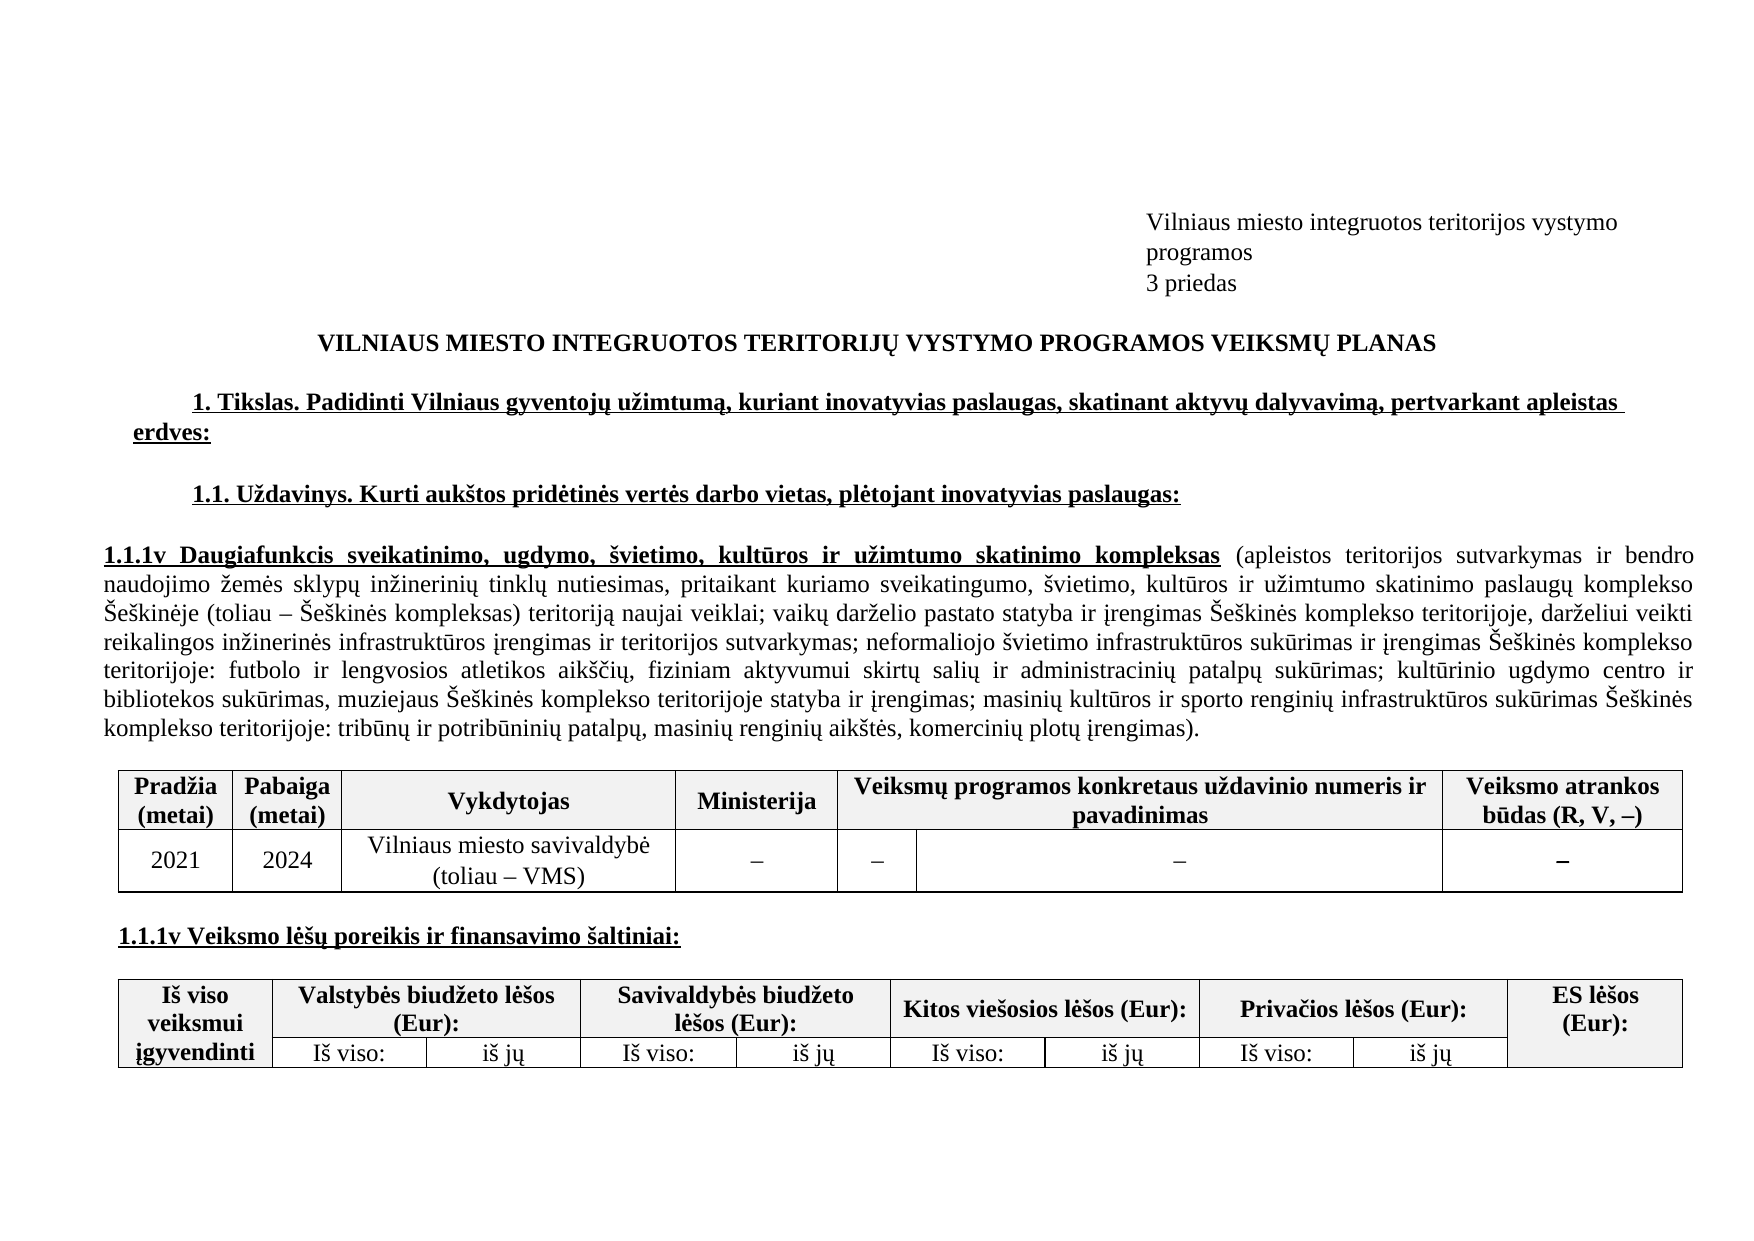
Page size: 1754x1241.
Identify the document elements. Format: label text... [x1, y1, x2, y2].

table_cell – [1443, 830, 1682, 891]
text 1. Tikslas. Padidinti Vilniaus gyventojų užimtumą, kuriant inovatyvias paslaugas, skatinant aktyvų dalyvavimą, pertvarkant apleistas erdves: [133, 387, 1642, 446]
text Vilniaus miesto integruotos teritorijos vystymo [118, 207, 1695, 235]
table_cell – [917, 830, 1442, 891]
table_cell iš jų [427, 1038, 580, 1067]
table_header Privačios lėšos (Eur): [1200, 980, 1507, 1037]
text VILNIAUS MIESTO INTEGRUOTOS TERITORIJŲ VYSTYMO PROGRAMOS VEIKSMŲ PLANAS [118, 328, 1642, 356]
table_header Vykdytojas [342, 771, 675, 829]
table_header Iš viso veiksmui įgyvendinti [119, 980, 272, 1067]
table_header Pabaiga (metai) [233, 771, 341, 829]
table_cell 2024 [233, 830, 341, 891]
text 1.1. Uždavinys. Kurti aukštos pridėtinės vertės darbo vietas, plėtojant inovatyvias paslaugas: [118, 479, 1695, 508]
table_cell – [676, 830, 837, 891]
table_cell iš jų [1046, 1038, 1199, 1067]
table_header Veiksmo atrankos būdas (R, V, –) [1443, 771, 1682, 829]
table_header Veiksmų programos konkretaus uždavinio numeris ir pavadinimas [838, 771, 1442, 829]
text 1.1.1v Daugiafunkcis sveikatinimo, ugdymo, švietimo, kultūros ir užimtumo skatinimo kompleksas (apleistos teritorijos sutvarkymas ir bendro naudojimo žemės sklypų inžinerinių tinklų nutiesimas, pritaikant kuriamo sveikatingumo, švietimo, kultūros ir užimtumo skatinimo paslaugų komplekso Šeškinėje (toliau – Šeškinės kompleksas) teritoriją naujai veiklai; vaikų darželio pastato statyba ir įrengimas Šeškinės komplekso teritorijoje, darželiui veikti reikalingos inžinerinės infrastruktūros įrengimas ir teritorijos sutvarkymas; neformaliojo švietimo infrastruktūros sukūrimas ir įrengimas Šeškinės komplekso teritorijoje: futbolo ir lengvosios atletikos aikščių, fiziniam aktyvumui skirtų salių ir administracinių patalpų sukūrimas; kultūrinio ugdymo centro ir bibliotekos sukūrimas, muziejaus Šeškinės komplekso teritorijoje statyba ir įrengimas; masinių kultūros ir sporto renginių infrastruktūros sukūrimas Šeškinės komplekso teritorijoje: tribūnų ir potribūninių patalpų, masinių renginių aikštės, komercinių plotų įrengimas). [103, 540, 1695, 742]
table_cell Iš viso: [891, 1038, 1044, 1067]
table_header Pradžia (metai) [119, 771, 232, 829]
table_cell Iš viso: [273, 1038, 426, 1067]
table_header ES lėšos (Eur): [1508, 980, 1682, 1067]
table_header Ministerija [676, 771, 837, 829]
table_header Savivaldybės biudžeto lėšos (Eur): [581, 980, 890, 1037]
text programos [118, 237, 1695, 266]
table_header Kitos viešosios lėšos (Eur): [891, 980, 1199, 1037]
table_cell Iš viso: [581, 1038, 736, 1067]
table_header Valstybės biudžeto lėšos (Eur): [273, 980, 580, 1037]
text 3 priedas [118, 268, 1695, 297]
table_cell – [838, 830, 916, 891]
table_cell Vilniaus miesto savivaldybė (toliau – VMS) [342, 830, 675, 891]
table_cell iš jų [1354, 1038, 1507, 1067]
table_cell Iš viso: [1200, 1038, 1353, 1067]
table_cell 2021 [119, 830, 232, 891]
table_cell iš jų [737, 1038, 890, 1067]
text 1.1.1v Veiksmo lėšų poreikis ir finansavimo šaltiniai: [118, 921, 1695, 950]
